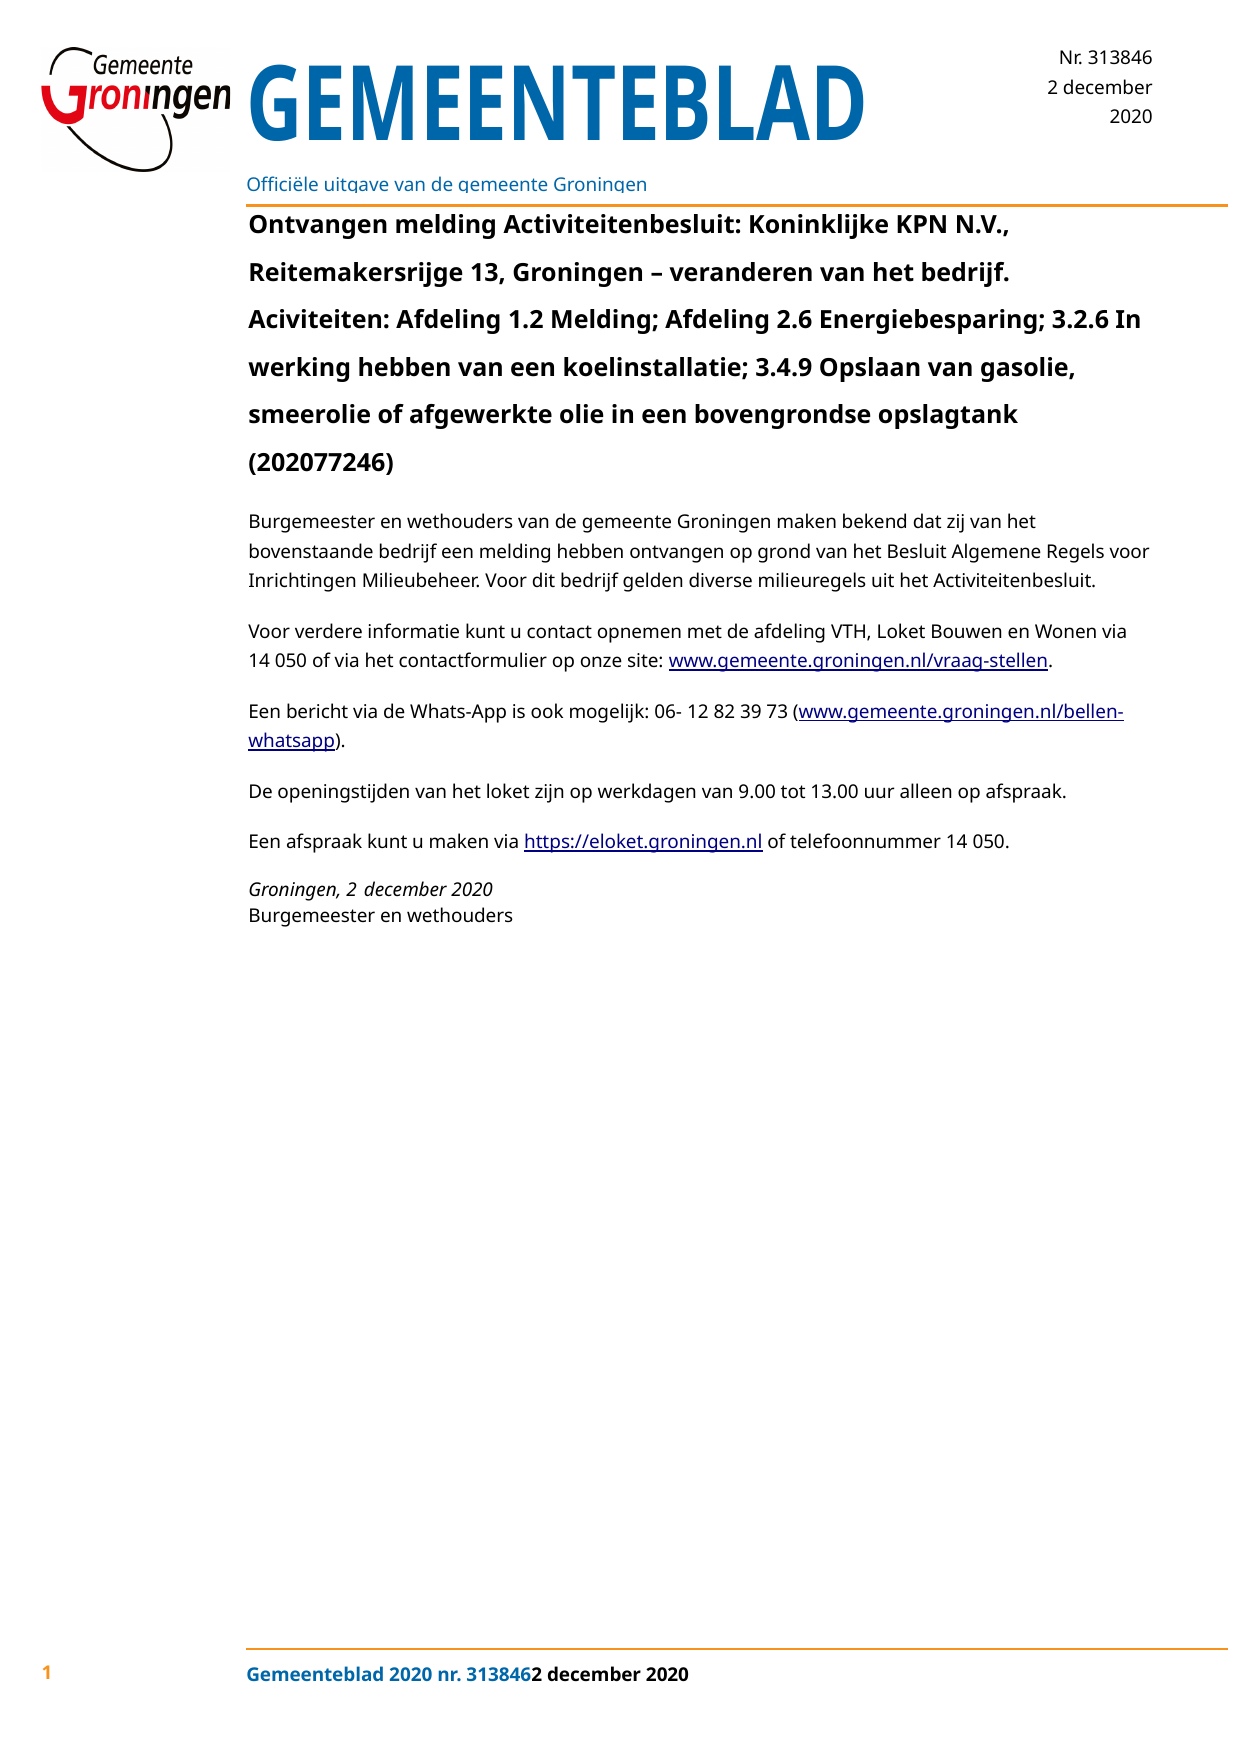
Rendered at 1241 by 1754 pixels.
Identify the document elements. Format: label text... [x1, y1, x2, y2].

text Burgemeester en wethouders [248, 902, 1152, 928]
text Een bericht via de Whats-App is ook mogelijk: 06- 12 82 39 73 (www.gemeente.groningen.nl/bellen-whatsapp). [248, 698, 1152, 753]
text Een afspraak kunt u maken via https://eloket.groningen.nl of telefoonnummer 14 050. [248, 828, 1152, 854]
picture [41, 47, 231, 172]
text Voor verdere informatie kunt u contact opnemen met de afdeling VTH, Loket Bouwen en Wonen via 14 050 of via het contactformulier op onze site: www.gemeente.groningen.nl/vraag-stellen. [248, 618, 1152, 673]
text De openingstijden van het loket zijn op werkdagen van 9.00 tot 13.00 uur alleen op afspraak. [248, 778, 1152, 804]
text Groningen, 2 december 2020 [248, 876, 1152, 902]
text Burgemeester en wethouders van de gemeente Groningen maken bekend dat zij van het bovenstaande bedrijf een melding hebben ontvangen op grond van het Besluit Algemene Regels voor Inrichtingen Milieubeheer. Voor dit bedrijf gelden diverse milieuregels uit het Activiteitenbesluit. [248, 508, 1152, 593]
text Ontvangen melding Activiteitenbesluit: Koninklijke KPN N.V., Reitemakersrijge 13, Groningen – veranderen van het bedrijf. Aciviteiten: Afdeling 1.2 Melding; Afdeling 2.6 Energiebesparing; 3.2.6 In werking hebben van een koelinstallatie; 3.4.9 Opslaan van gasolie, smeerolie of afgewerkte olie in een bovengrondse opslagtank (202077246) [248, 207, 1152, 479]
